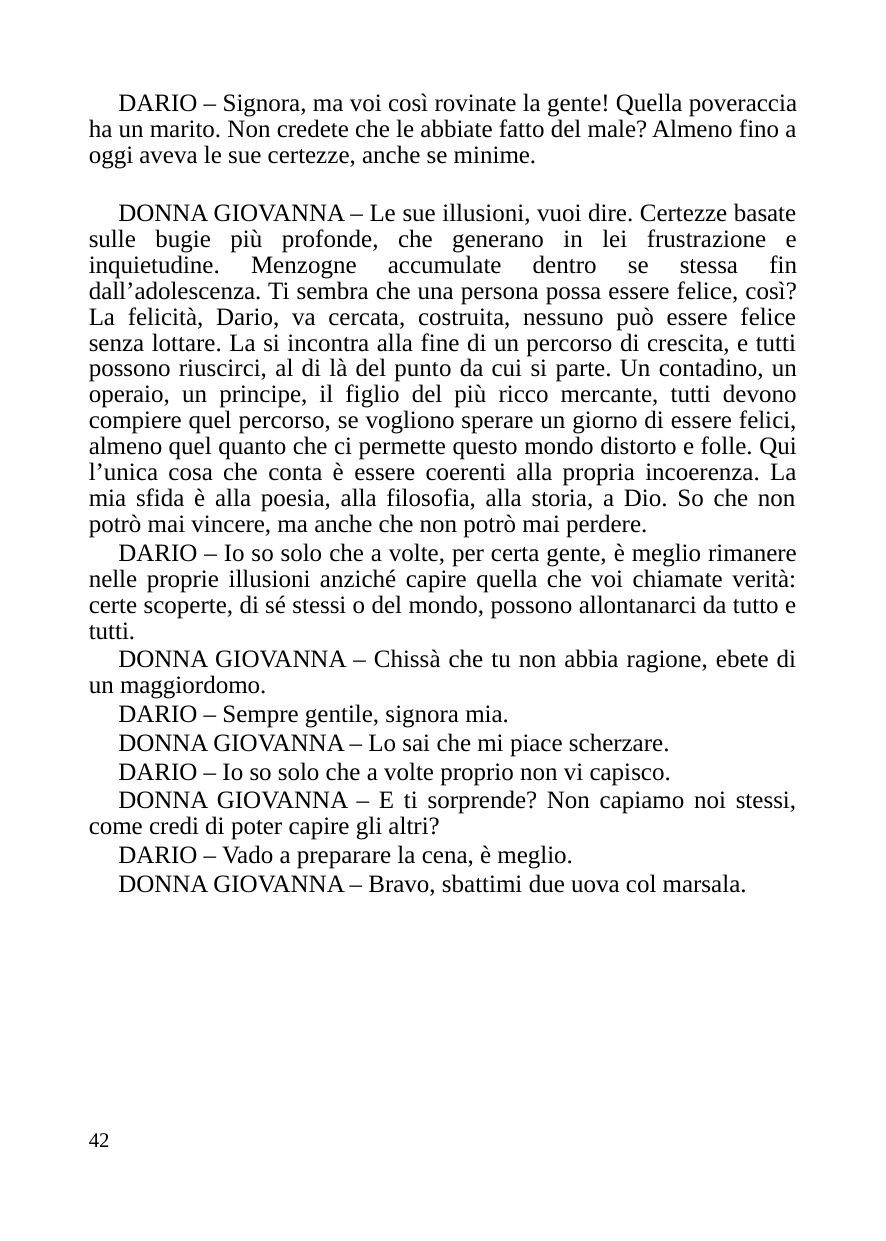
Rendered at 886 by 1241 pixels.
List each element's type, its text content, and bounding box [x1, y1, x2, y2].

text DONNA GIOVANNA – Chissà che tu non abbia ragione, ebete di un maggiordomo. [88, 644, 797, 699]
text DONNA GIOVANNA – Bravo, sbattimi due uova col marsala. [88, 869, 797, 898]
text DONNA GIOVANNA – Le sue illusioni, vuoi dire. Certezze basate sulle bugie più profonde, che generano in lei frustrazione e inquietudine. Menzogne accumulate dentro se stessa fin dall’adolescenza. Ti sembra che una persona possa essere felice, così? La felicità, Dario, va cercata, costruita, nessuno può essere felice senza lottare. La si incontra alla fine di un percorso di crescita, e tutti possono riuscirci, al di là del punto da cui si parte. Un contadino, un operaio, un principe, il figlio del più ricco mercante, tutti devono compiere quel percorso, se vogliono sperare un giorno di essere felici, almeno quel quanto che ci permette questo mondo distorto e folle. Qui l’unica cosa che conta è essere coerenti alla propria incoerenza. La mia sfida è alla poesia, alla filosofia, alla storia, a Dio. So che non potrò mai vincere, ma anche che non potrò mai perdere. [88, 198, 797, 538]
text DARIO – Sempre gentile, signora mia. [88, 699, 797, 728]
text DARIO – Vado a preparare la cena, è meglio. [88, 840, 797, 869]
text DARIO – Io so solo che a volte, per certa gente, è meglio rimanere nelle proprie illusioni anziché capire quella che voi chiamate verità: certe scoperte, di sé stessi o del mondo, possono allontanarci da tutto e tutti. [88, 538, 797, 644]
text DARIO – Signora, ma voi così rovinate la gente! Quella poveraccia ha un marito. Non credete che le abbiate fatto del male? Almeno fino a oggi aveva le sue certezze, anche se minime. [88, 88, 797, 169]
text DONNA GIOVANNA – E ti sorprende? Non capiamo noi stessi, come credi di poter capire gli altri? [88, 785, 797, 840]
text DONNA GIOVANNA – Lo sai che mi piace scherzare. [88, 728, 797, 757]
text DARIO – Io so solo che a volte proprio non vi capisco. [88, 757, 797, 785]
